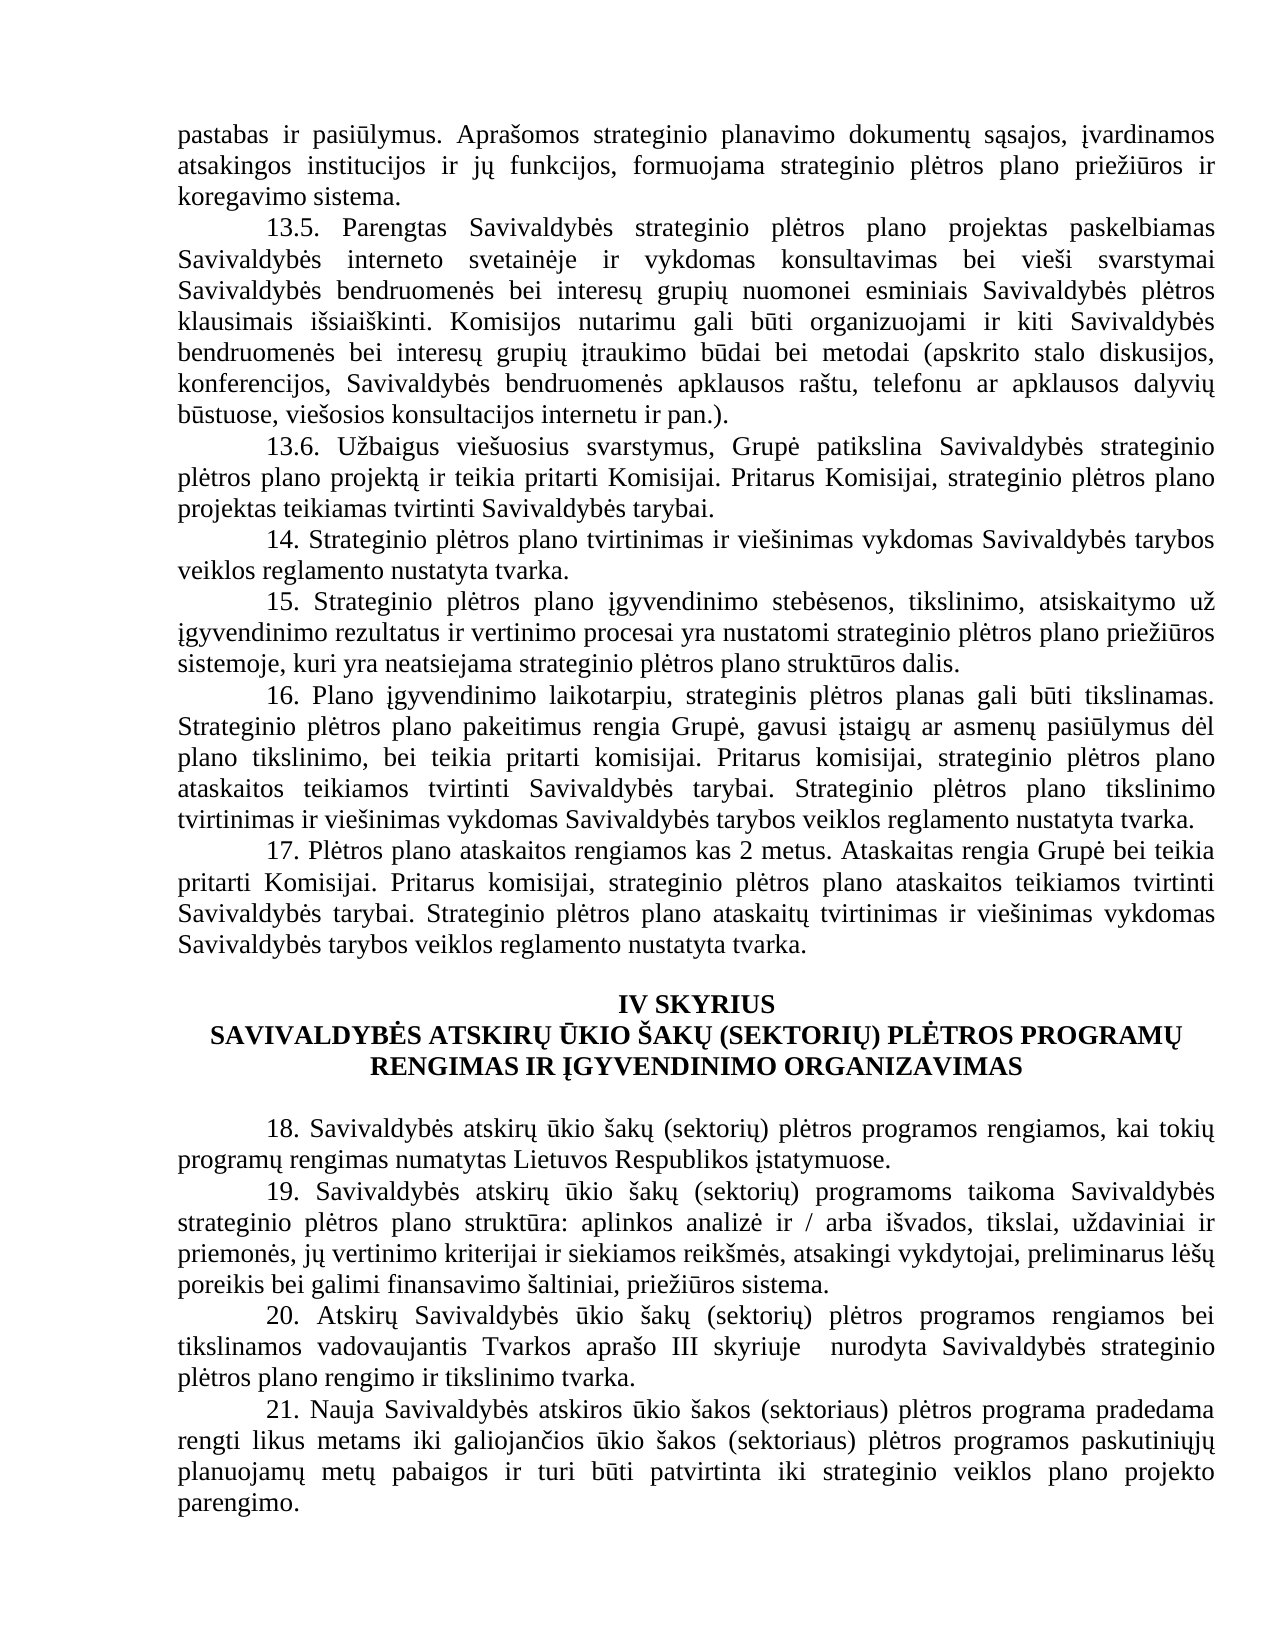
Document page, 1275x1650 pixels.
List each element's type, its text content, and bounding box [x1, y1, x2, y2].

text SAVIVALDYBĖS ATSKIRŲ ŪKIO ŠAKŲ (SEKTORIŲ) PLĖTROS PROGRAMŲ RENGIMAS IR ĮGYVENDINIMO ORGANIZAVIMAS [177, 1019, 1216, 1081]
text 14. Strateginio plėtros plano tvirtinimas ir viešinimas vykdomas Savivaldybės tarybos veiklos reglamento nustatyta tvarka. [177, 523, 1216, 585]
text IV SKYRIUS [177, 988, 1216, 1019]
text 17. Plėtros plano ataskaitos rengiamos kas 2 metus. Ataskaitas rengia Grupė bei teikia pritarti Komisijai. Pritarus komisijai, strateginio plėtros plano ataskaitos teikiamos tvirtinti Savivaldybės tarybai. Strateginio plėtros plano ataskaitų tvirtinimas ir viešinimas vykdomas Savivaldybės tarybos veiklos reglamento nustatyta tvarka. [177, 834, 1216, 959]
text 13.5. Parengtas Savivaldybės strateginio plėtros plano projektas paskelbiamas Savivaldybės interneto svetainėje ir vykdomas konsultavimas bei vieši svarstymai Savivaldybės bendruomenės bei interesų grupių nuomonei esminiais Savivaldybės plėtros klausimais išsiaiškinti. Komisijos nutarimu gali būti organizuojami ir kiti Savivaldybės bendruomenės bei interesų grupių įtraukimo būdai bei metodai (apskrito stalo diskusijos, konferencijos, Savivaldybės bendruomenės apklausos raštu, telefonu ar apklausos dalyvių būstuose, viešosios konsultacijos internetu ir pan.). [177, 212, 1216, 429]
text pastabas ir pasiūlymus. Aprašomos strateginio planavimo dokumentų sąsajos, įvardinamos atsakingos institucijos ir jų funkcijos, formuojama strateginio plėtros plano priežiūros ir koregavimo sistema. [177, 118, 1216, 212]
text 21. Nauja Savivaldybės atskiros ūkio šakos (sektoriaus) plėtros programa pradedama rengti likus metams iki galiojančios ūkio šakos (sektoriaus) plėtros programos paskutiniųjų planuojamų metų pabaigos ir turi būti patvirtinta iki strateginio veiklos plano projekto parengimo. [177, 1393, 1216, 1517]
text 15. Strateginio plėtros plano įgyvendinimo stebėsenos, tikslinimo, atsiskaitymo už įgyvendinimo rezultatus ir vertinimo procesai yra nustatomi strateginio plėtros plano priežiūros sistemoje, kuri yra neatsiejama strateginio plėtros plano struktūros dalis. [177, 585, 1216, 679]
text 18. Savivaldybės atskirų ūkio šakų (sektorių) plėtros programos rengiamos, kai tokių programų rengimas numatytas Lietuvos Respublikos įstatymuose. [177, 1112, 1216, 1175]
text 19. Savivaldybės atskirų ūkio šakų (sektorių) programoms taikoma Savivaldybės strateginio plėtros plano struktūra: aplinkos analizė ir / arba išvados, tikslai, uždaviniai ir priemonės, jų vertinimo kriterijai ir siekiamos reikšmės, atsakingi vykdytojai, preliminarus lėšų poreikis bei galimi finansavimo šaltiniai, priežiūros sistema. [177, 1175, 1216, 1299]
text 13.6. Užbaigus viešuosius svarstymus, Grupė patikslina Savivaldybės strateginio plėtros plano projektą ir teikia pritarti Komisijai. Pritarus Komisijai, strateginio plėtros plano projektas teikiamas tvirtinti Savivaldybės tarybai. [177, 429, 1216, 523]
text 16. Plano įgyvendinimo laikotarpiu, strateginis plėtros planas gali būti tikslinamas. Strateginio plėtros plano pakeitimus rengia Grupė, gavusi įstaigų ar asmenų pasiūlymus dėl plano tikslinimo, bei teikia pritarti komisijai. Pritarus komisijai, strateginio plėtros plano ataskaitos teikiamos tvirtinti Savivaldybės tarybai. Strateginio plėtros plano tikslinimo tvirtinimas ir viešinimas vykdomas Savivaldybės tarybos veiklos reglamento nustatyta tvarka. [177, 679, 1216, 834]
text 20. Atskirų Savivaldybės ūkio šakų (sektorių) plėtros programos rengiamos bei tikslinamos vadovaujantis Tvarkos aprašo III skyriuje nurodyta Savivaldybės strateginio plėtros plano rengimo ir tikslinimo tvarka. [177, 1299, 1216, 1393]
